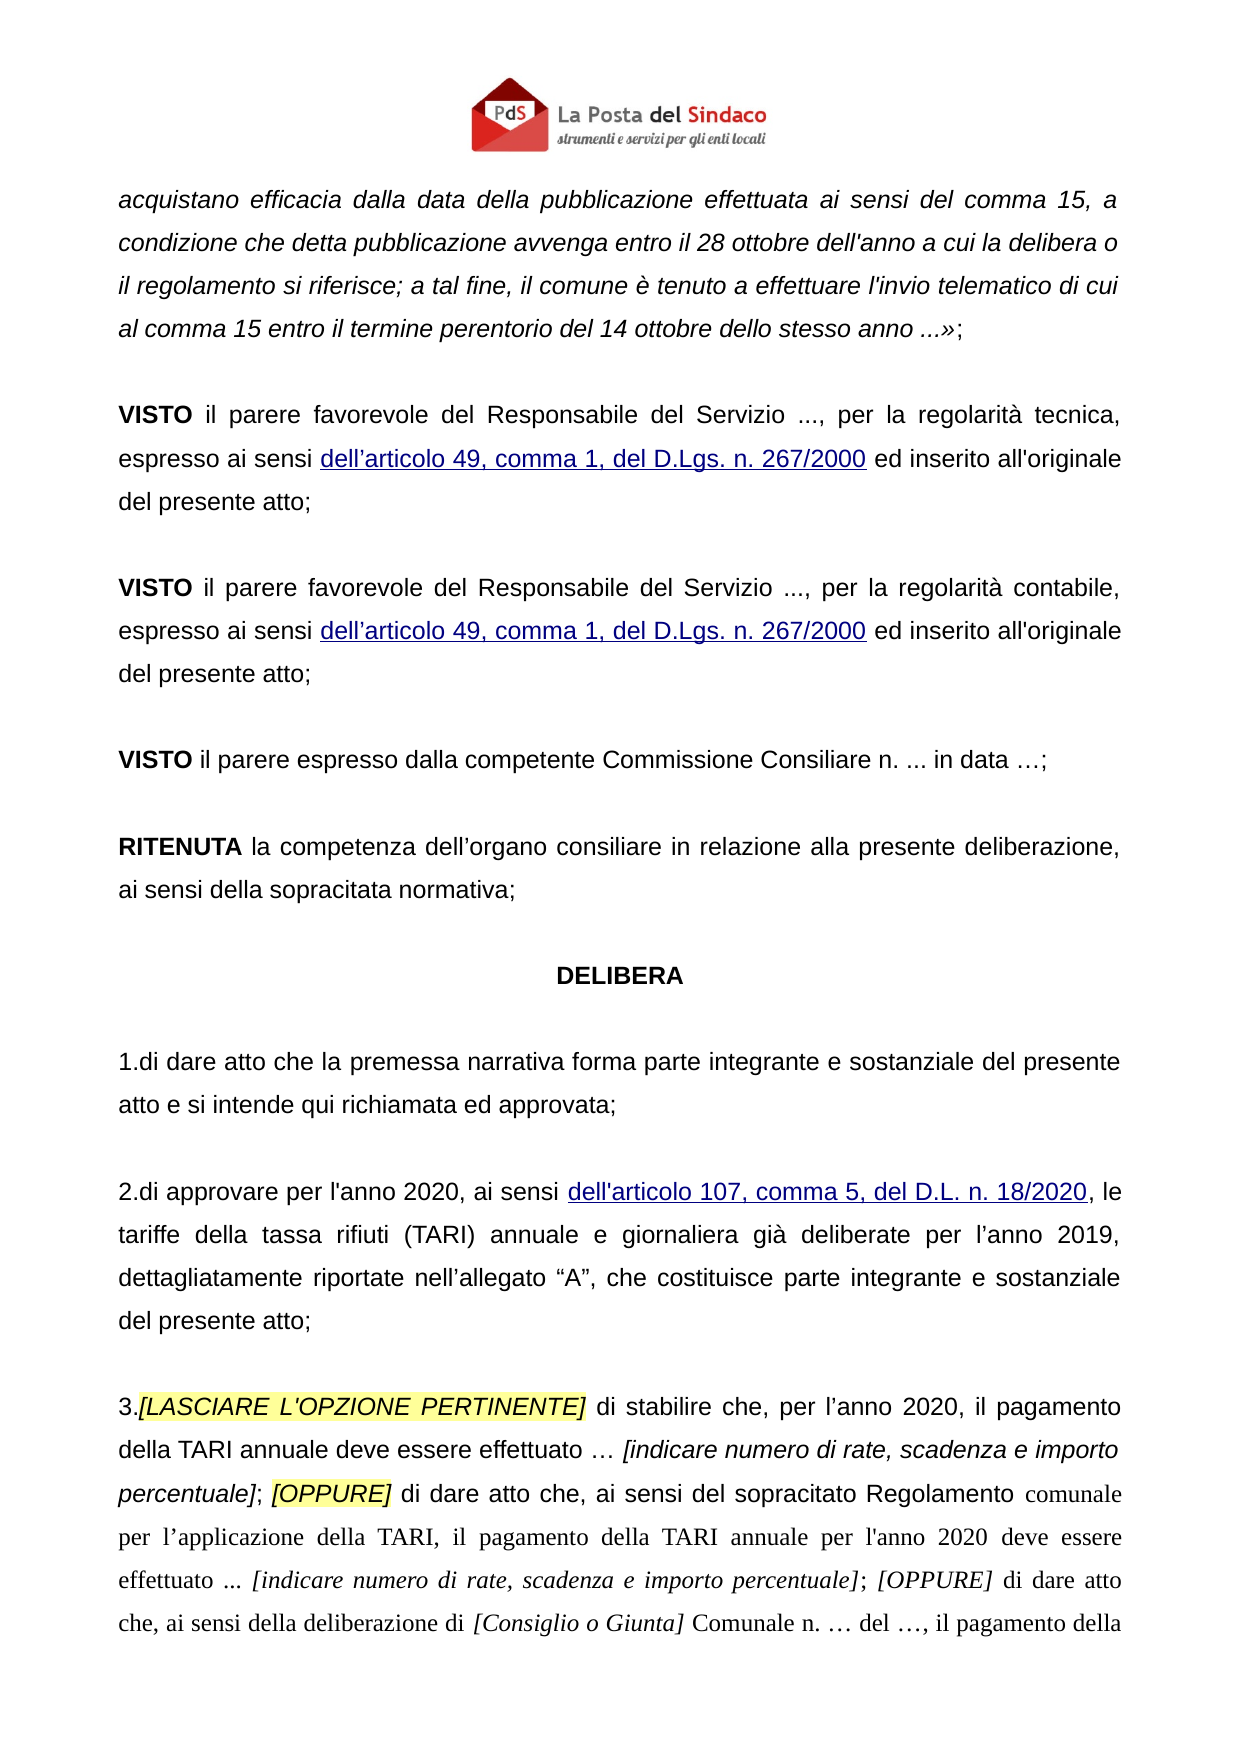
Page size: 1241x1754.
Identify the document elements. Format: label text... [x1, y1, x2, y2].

list [LASCIARE L'OPZIONE PERTINENTE] di stabilire che, per l’anno 2020, il pagamento della TARI annuale deve essere effettuato … [indicare numero di rate, scadenza e importo percentuale]; [OPPURE] di dare atto che, ai sensi del sopracitato Regolamento comunale per l’applicazione della TARI, il pagamento della TARI annuale per l'anno 2020 deve essere effettuato ... [indicare numero di rate, scadenza e importo percentuale]; [OPPURE] di dare atto che, ai sensi della deliberazione di [Consiglio o Giunta] Comunale n. … del …, il pagamento della [118, 1392, 1122, 1637]
text VISTO il parere favorevole del Responsabile del Servizio ..., per la regolarità contabile, espresso ai sensi dell’articolo 49, comma 1, del D.Lgs. n. 267/2000 ed inserito all'originale del presente atto; [118, 573, 1122, 688]
text DELIBERA [118, 961, 1122, 990]
text RITENUTA la competenza dell’organo consiliare in relazione alla presente deliberazione, ai sensi della sopracitata normativa; [118, 832, 1122, 903]
list di dare atto che la premessa narrativa forma parte integrante e sostanziale del presente atto e si intende qui richiamata ed approvata; [118, 1047, 1122, 1119]
list di approvare per l'anno 2020, ai sensi dell'articolo 107, comma 5, del D.L. n. 18/2020, le tariffe della tassa rifiuti (TARI) annuale e giornaliera già deliberate per l’anno 2019, dettagliatamente riportate nell’allegato “A”, che costituisce parte integrante e sostanziale del presente atto; [118, 1177, 1122, 1335]
text VISTO il parere espresso dalla competente Commissione Consiliare n. ... in data …; [118, 745, 1122, 774]
text acquistano efficacia dalla data della pubblicazione effettuata ai sensi del comma 15, a condizione che detta pubblicazione avvenga entro il 28 ottobre dell'anno a cui la delibera o il regolamento si riferisce; a tal fine, il comune è tenuto a effettuare l'invio telematico di cui al comma 15 entro il termine perentorio del 14 ottobre dello stesso anno ...»; [118, 185, 1122, 343]
text VISTO il parere favorevole del Responsabile del Servizio ..., per la regolarità tecnica, espresso ai sensi dell’articolo 49, comma 1, del D.Lgs. n. 267/2000 ed inserito all'originale del presente atto; [118, 400, 1122, 515]
